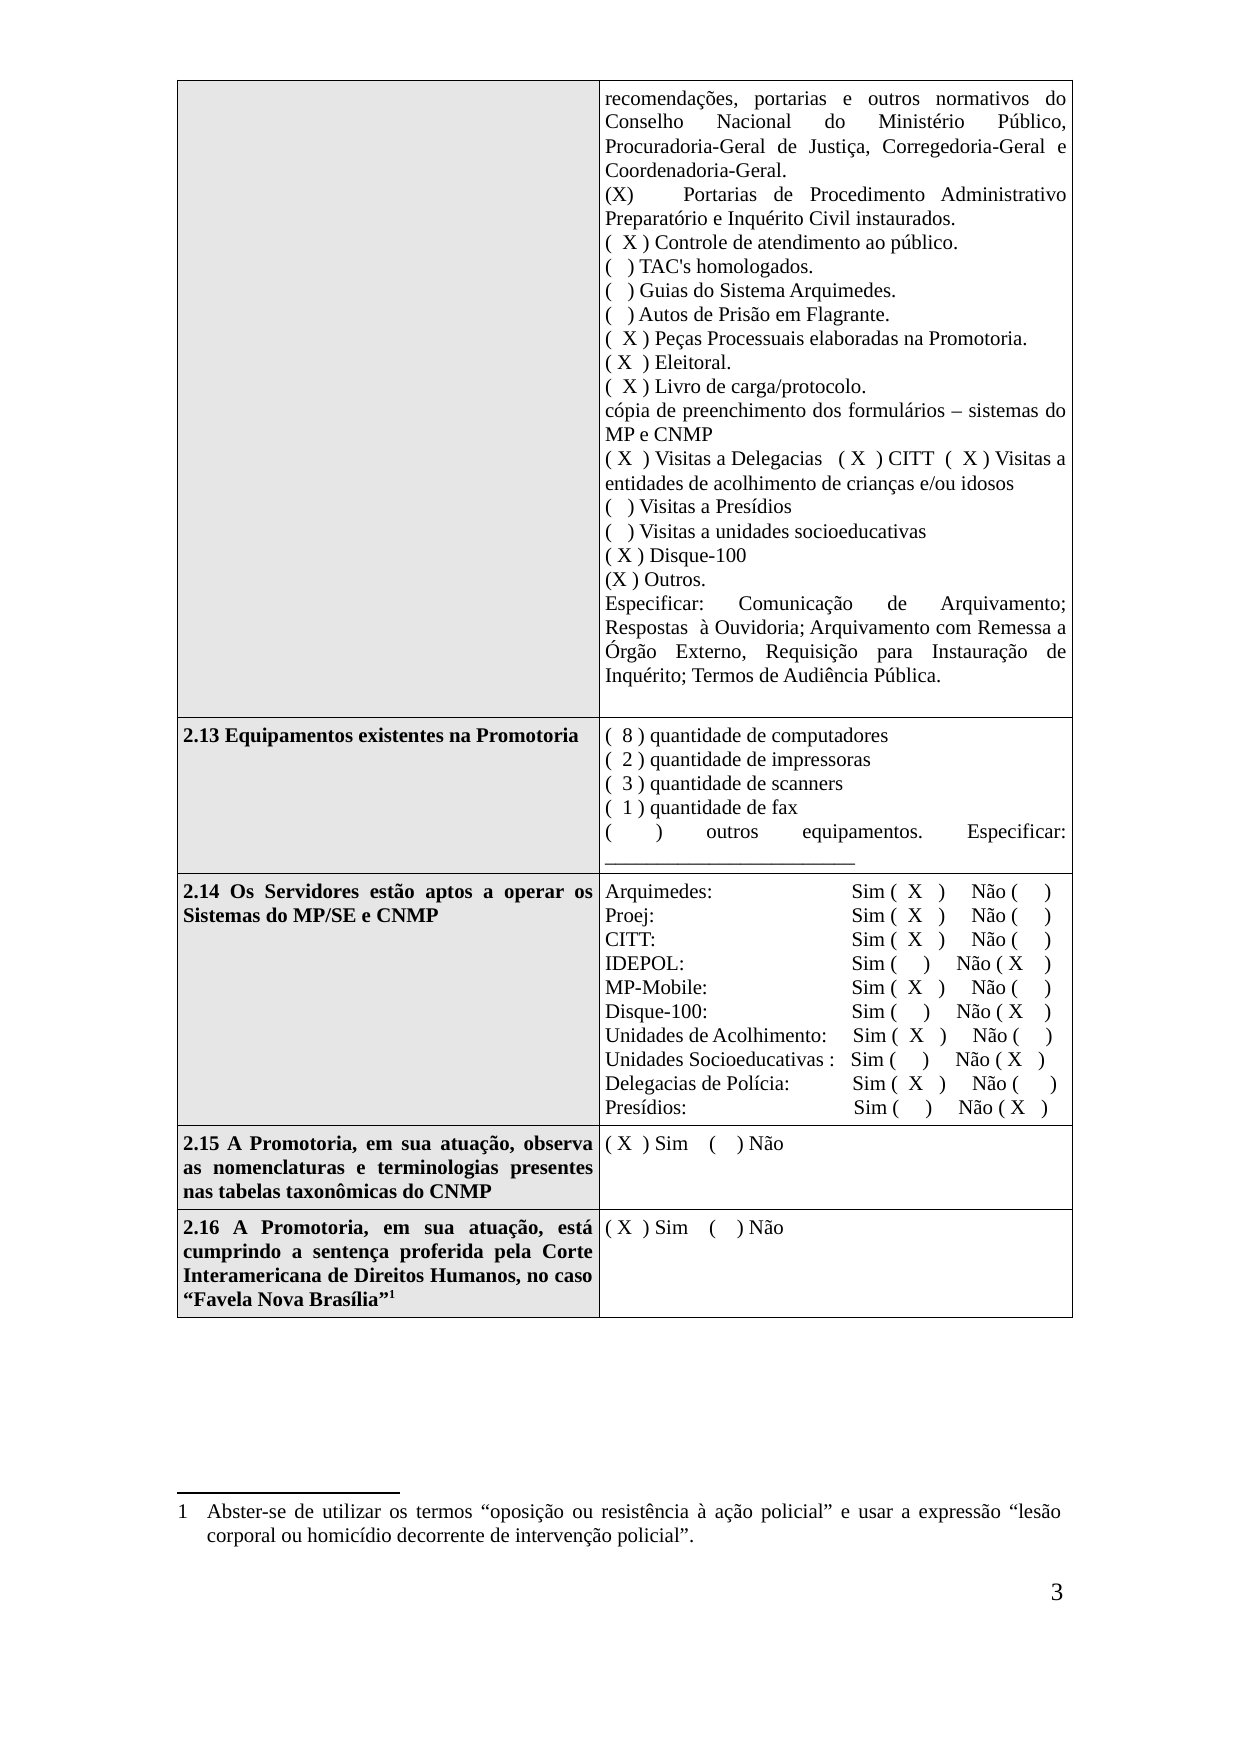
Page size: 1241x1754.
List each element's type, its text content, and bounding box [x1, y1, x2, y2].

table_cell 2.15 A Promotoria, em sua atuação, observa as nomenclaturas e terminologias presentes nas tabelas taxonômicas do CNMP [178, 1126, 599, 1209]
table_cell 2.16 A Promotoria, em sua atuação, está cumprindo a sentença proferida pela Corte Interamericana de Direitos Humanos, no caso “Favela Nova Brasília” [178, 1210, 599, 1317]
table_cell Arquimedes: Sim ( X ) Não ( ) Proej: Sim ( X ) Não ( ) CITT: Sim ( X ) Não ( ) IDEPOL: Sim ( ) Não ( X ) MP-Mobile: Sim ( X ) Não ( ) Disque-100: Sim ( ) Não ( X ) Unidades de Acolhimento: Sim ( X ) Não ( ) Unidades Socioeducativas : Sim ( ) Não ( X ) Delegacias de Polícia: Sim ( X ) Não ( ) Presídios: Sim ( ) Não ( X ) [600, 874, 1072, 1125]
table_cell ( X ) Sim ( ) Não [600, 1210, 1072, 1317]
table_cell recomendações, portarias e outros normativos do Conselho Nacional do Ministério Público, Procuradoria-Geral de Justiça, Corregedoria-Geral e Coordenadoria-Geral. (X) Portarias de Procedimento Administrativo Preparatório e Inquérito Civil instaurados. ( X ) Controle de atendimento ao público. ( ) TAC's homologados. ( ) Guias do Sistema Arquimedes. ( ) Autos de Prisão em Flagrante. ( X ) Peças Processuais elaboradas na Promotoria. ( X ) Eleitoral. ( X ) Livro de carga/protocolo. cópia de preenchimento dos formulários – sistemas do MP e CNMP ( X ) Visitas a Delegacias ( X ) CITT ( X ) Visitas a entidades de acolhimento de crianças e/ou idosos ( ) Visitas a Presídios ( ) Visitas a unidades socioeducativas ( X ) Disque-100 (X ) Outros. Especificar: Comunicação de Arquivamento; Respostas à Ouvidoria; Arquivamento com Remessa a Órgão Externo, Requisição para Instauração de Inquérito; Termos de Audiência Pública. [600, 81, 1072, 717]
table_cell 2.13 Equipamentos existentes na Promotoria [178, 718, 599, 873]
table_cell ( 8 ) quantidade de computadores ( 2 ) quantidade de impressoras ( 3 ) quantidade de scanners ( 1 ) quantidade de fax ( ) outros equipamentos. Especificar: ________________________ [600, 718, 1072, 873]
table_cell 2.14 Os Servidores estão aptos a operar os Sistemas do MP/SE e CNMP [178, 874, 599, 1125]
table_cell [178, 81, 599, 717]
table_cell ( X ) Sim ( ) Não [600, 1126, 1072, 1209]
